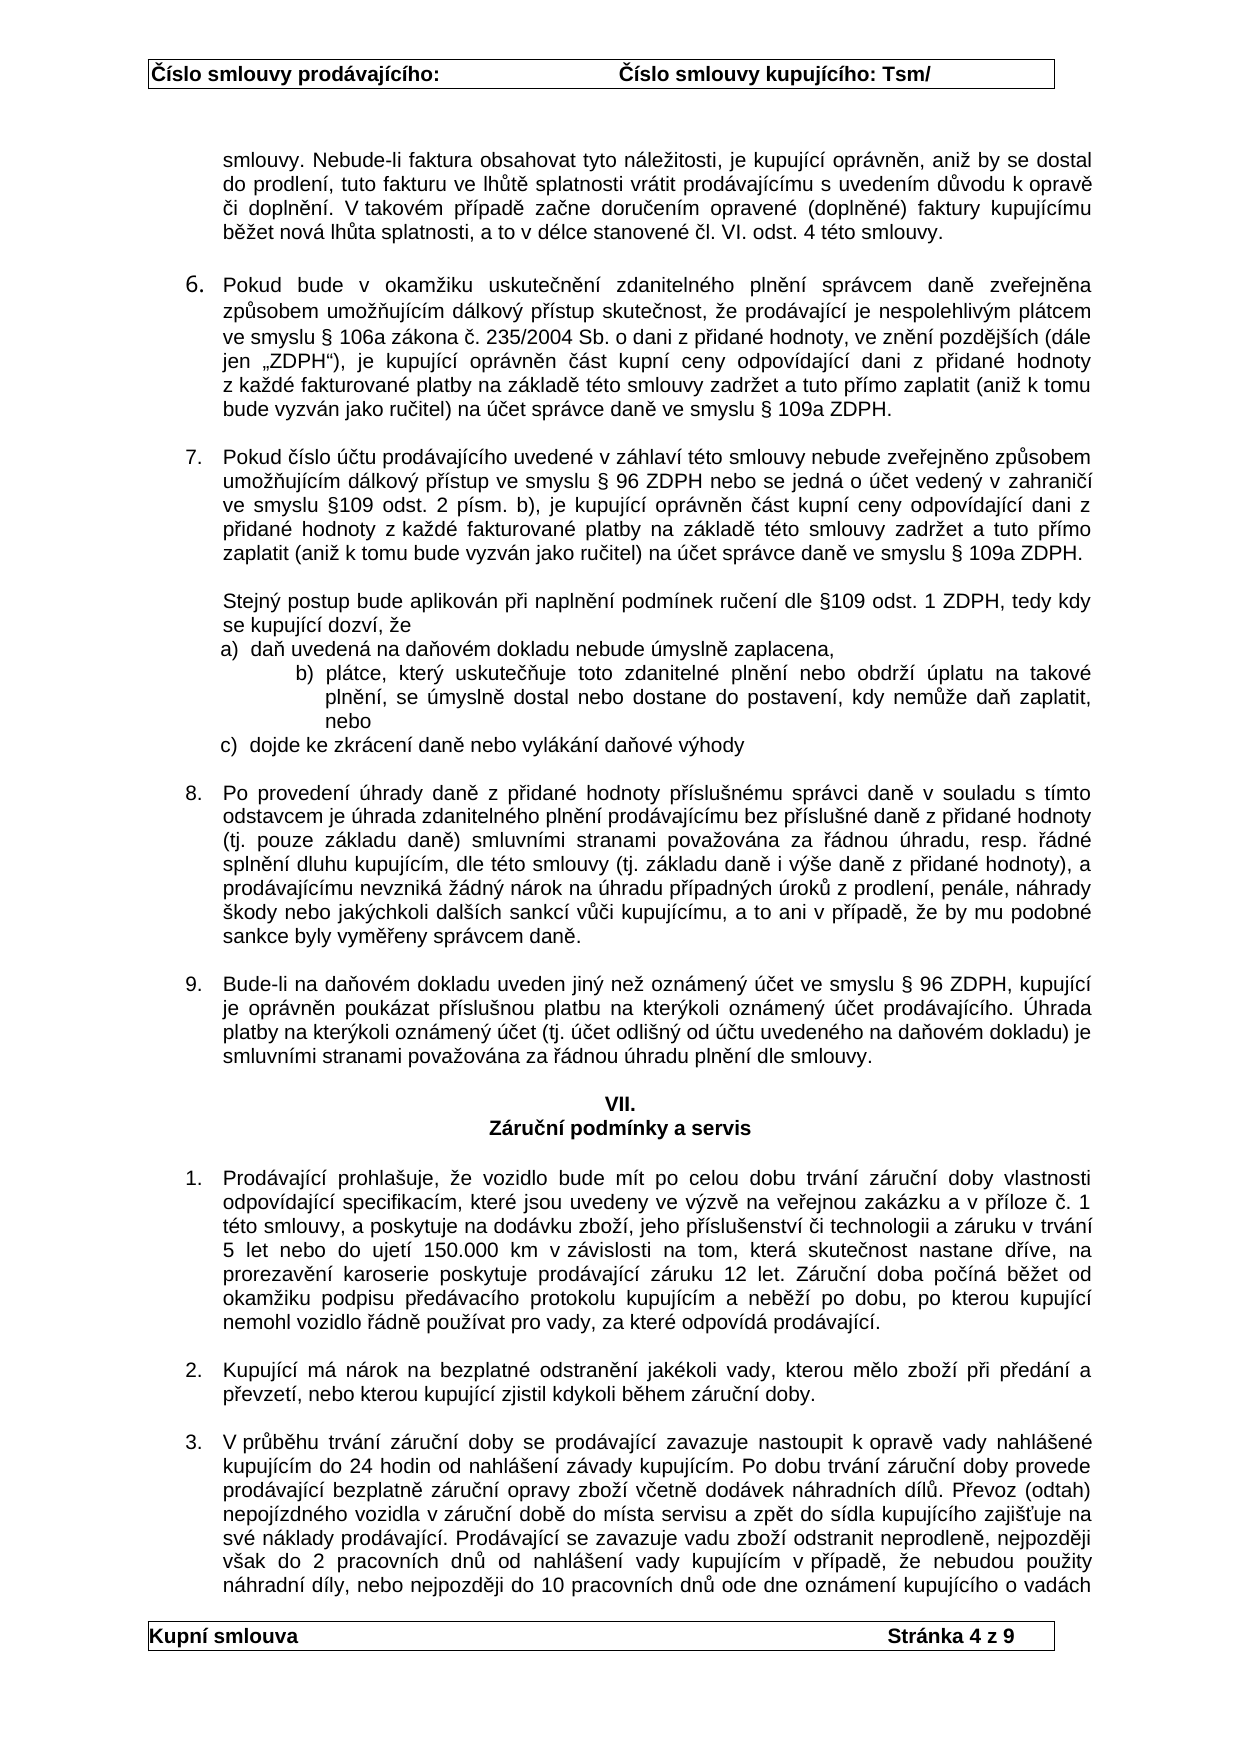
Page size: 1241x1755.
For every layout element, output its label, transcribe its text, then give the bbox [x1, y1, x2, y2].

list Kupující má nárok na bezplatné odstranění jakékoli vady, kterou mělo zboží při předání a převzetí, nebo kterou kupující zjistil kdykoli během záruční doby. [185, 1358, 1093, 1406]
subtitle Záruční podmínky a servis [148, 1116, 1093, 1140]
text c) dojde ke zkrácení daně nebo vylákání daňové výhody [148, 732, 1093, 756]
text Stejný postup bude aplikován při naplnění podmínek ručení dle §109 odst. 1 ZDPH, tedy kdy se kupující dozví, že [223, 589, 1093, 637]
list Prodávající prohlašuje, že vozidlo bude mít po celou dobu trvání záruční doby vlastnosti odpovídající specifikacím, které jsou uvedeny ve výzvě na veřejnou zakázku a v příloze č. 1 této smlouvy, a poskytuje na dodávku zboží, jeho příslušenství či technologii a záruku v trvání 5 let nebo do ujetí 150.000 km v závislosti na tom, která skutečnost nastane dříve, na prorezavění karoserie poskytuje prodávající záruku 12 let. Záruční doba počíná běžet od okamžiku podpisu předávacího protokolu kupujícím a neběží po dobu, po kterou kupující nemohl vozidlo řádně používat pro vady, za které odpovídá prodávající. [185, 1166, 1093, 1334]
list Bude-li na daňovém dokladu uveden jiný než oznámený účet ve smyslu § 96 ZDPH, kupující je oprávněn poukázat příslušnou platbu na kterýkoli oznámený účet prodávajícího. Úhrada platby na kterýkoli oznámený účet (tj. účet odlišný od účtu uvedeného na daňovém dokladu) je smluvními stranami považována za řádnou úhradu plnění dle smlouvy. [185, 972, 1093, 1068]
list Po provedení úhrady daně z přidané hodnoty příslušnému správci daně v souladu s tímto odstavcem je úhrada zdanitelného plnění prodávajícímu bez příslušné daně z přidané hodnoty (tj. pouze základu daně) smluvními stranami považována za řádnou úhradu, resp. řádné splnění dluhu kupujícím, dle této smlouvy (tj. základu daně i výše daně z přidané hodnoty), a prodávajícímu nevzniká žádný nárok na úhradu případných úroků z prodlení, penále, náhrady škody nebo jakýchkoli dalších sankcí vůči kupujícímu, a to ani v případě, že by mu podobné sankce byly vyměřeny správcem daně. [185, 780, 1093, 948]
list V průběhu trvání záruční doby se prodávající zavazuje nastoupit k opravě vady nahlášené kupujícím do 24 hodin od nahlášení závady kupujícím. Po dobu trvání záruční doby provede prodávající bezplatně záruční opravy zboží včetně dodávek náhradních dílů. Převoz (odtah) nepojízdného vozidla v záruční době do místa servisu a zpět do sídla kupujícího zajišťuje na své náklady prodávající. Prodávající se zavazuje vadu zboží odstranit neprodleně, nejpozději však do 2 pracovních dnů od nahlášení vady kupujícím v případě, že nebudou použity náhradní díly, nebo nejpozději do 10 pracovních dnů ode dne oznámení kupujícího o vadách [185, 1429, 1093, 1597]
list smlouvy. Nebude-li faktura obsahovat tyto náležitosti, je kupující oprávněn, aniž by se dostal do prodlení, tuto fakturu ve lhůtě splatnosti vrátit prodávajícímu s uvedením důvodu k opravě či doplnění. V takovém případě začne doručením opravené (doplněné) faktury kupujícímu běžet nová lhůta splatnosti, a to v délce stanovené čl. VI. odst. 4 této smlouvy. [185, 148, 1093, 243]
text VII. [148, 1092, 1093, 1116]
text b) plátce, který uskutečňuje toto zdanitelné plnění nebo obdrží úplatu na takové plnění, se úmyslně dostal nebo dostane do postavení, kdy nemůže daň zaplatit, nebo [295, 661, 1093, 732]
text a) daň uvedená na daňovém dokladu nebude úmyslně zaplacena, [148, 637, 1093, 661]
list Pokud číslo účtu prodávajícího uvedené v záhlaví této smlouvy nebude zveřejněno způsobem umožňujícím dálkový přístup ve smyslu § 96 ZDPH nebo se jedná o účet vedený v zahraničí ve smyslu §109 odst. 2 písm. b), je kupující oprávněn část kupní ceny odpovídající dani z přidané hodnoty z každé fakturované platby na základě této smlouvy zadržet a tuto přímo zaplatit (aniž k tomu bude vyzván jako ručitel) na účet správce daně ve smyslu § 109a ZDPH. [185, 445, 1093, 565]
list Pokud bude v okamžiku uskutečnění zdanitelného plnění správcem daně zveřejněna způsobem umožňujícím dálkový přístup skutečnost, že prodávající je nespolehlivým plátcem ve smyslu § 106a zákona č. 235/2004 Sb. o dani z přidané hodnoty, ve znění pozdějších (dále jen „ZDPH“), je kupující oprávněn část kupní ceny odpovídající dani z přidané hodnoty z každé fakturované platby na základě této smlouvy zadržet a tuto přímo zaplatit (aniž k tomu bude vyzván jako ručitel) na účet správce daně ve smyslu § 109a ZDPH. [185, 267, 1093, 421]
